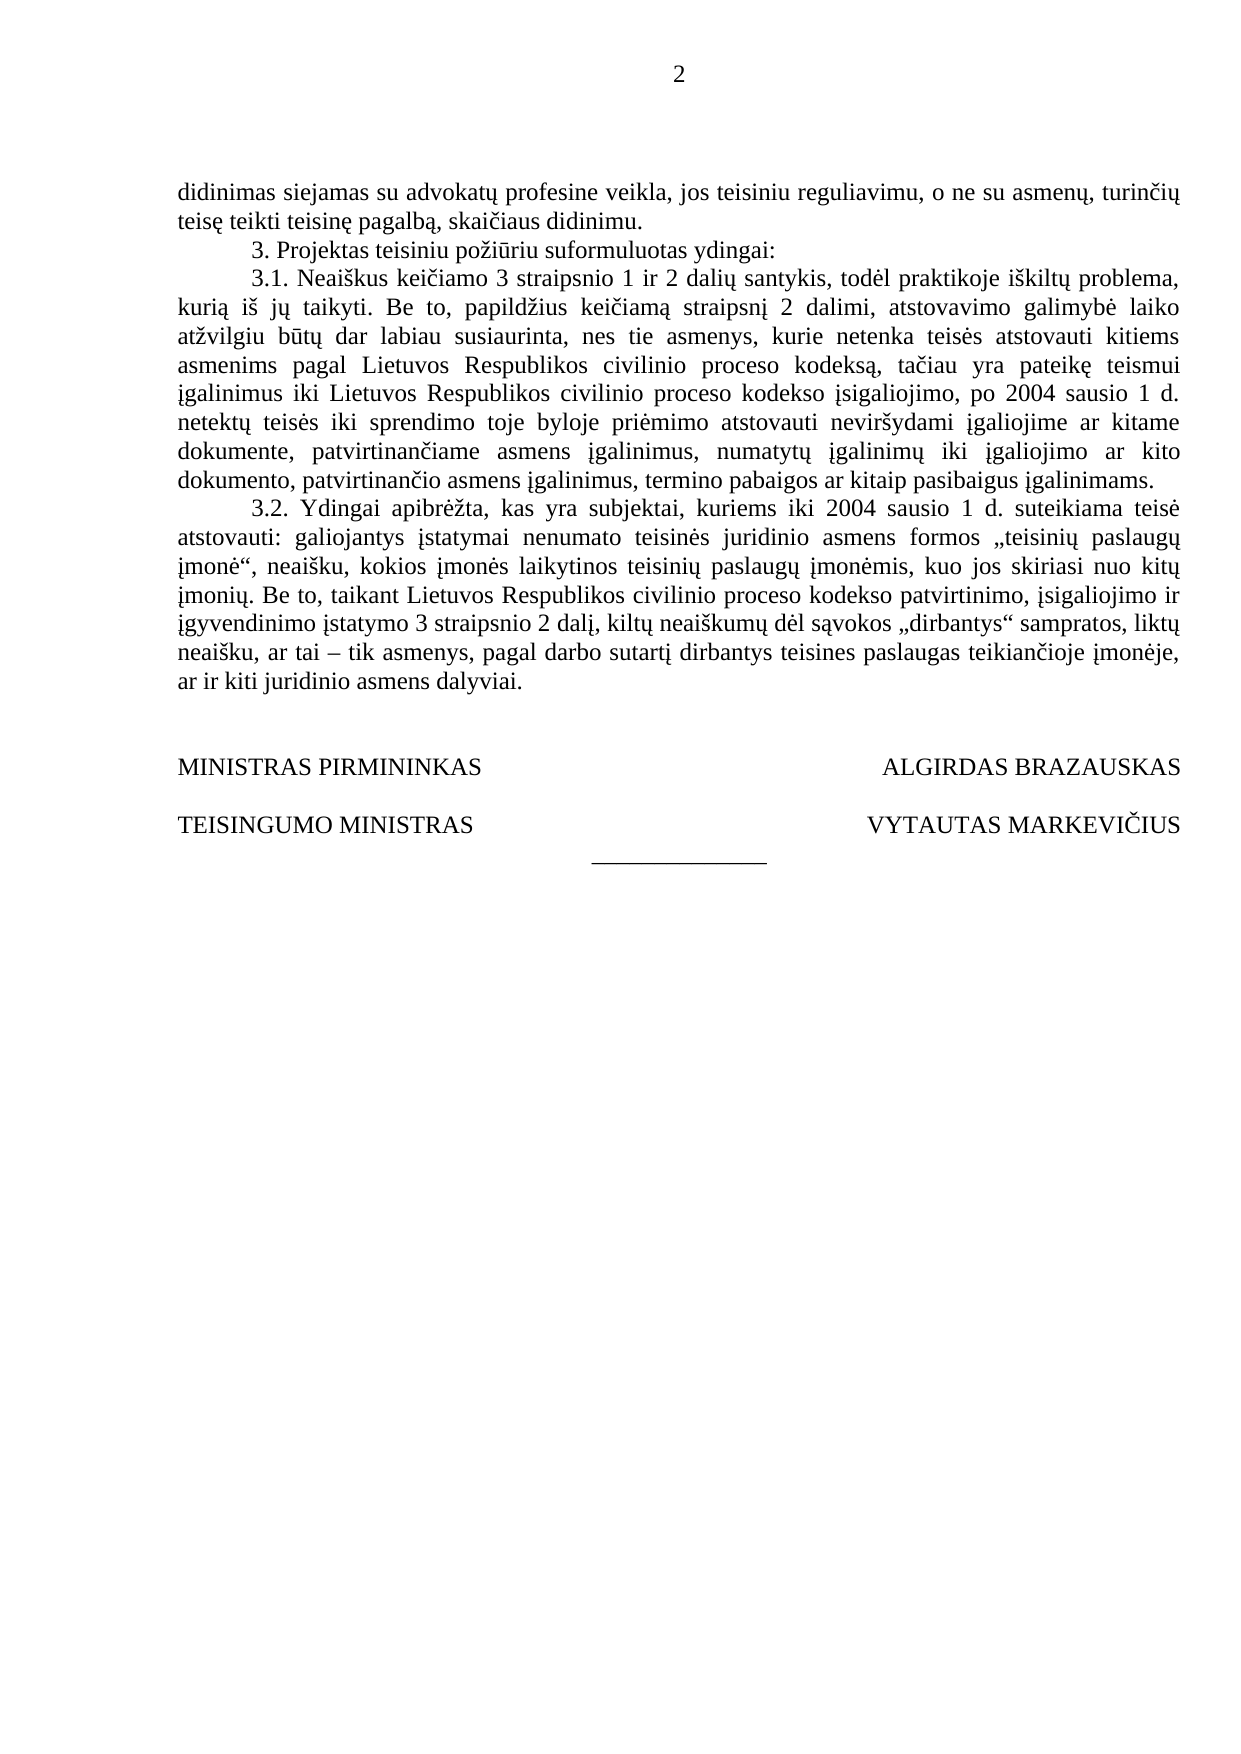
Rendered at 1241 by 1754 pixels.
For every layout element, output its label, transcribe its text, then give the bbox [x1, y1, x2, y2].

text 3. Projektas teisiniu požiūriu suformuluotas ydingai: [177, 235, 1181, 263]
text MINISTRAS PIRMININKAS ALGIRDAS BRAZAUSKAS [177, 752, 1181, 781]
text 3.1. Neaiškus keičiamo 3 straipsnio 1 ir 2 dalių santykis, todėl praktikoje iškiltų problema, kurią iš jų taikyti. Be to, papildžius keičiamą straipsnį 2 dalimi, atstovavimo galimybė laiko atžvilgiu būtų dar labiau susiaurinta, nes tie asmenys, kurie netenka teisės atstovauti kitiems asmenims pagal Lietuvos Respublikos civilinio proceso kodeksą, tačiau yra pateikę teismui įgalinimus iki Lietuvos Respublikos civilinio proceso kodekso įsigaliojimo, po 2004 sausio 1 d. netektų teisės iki sprendimo toje byloje priėmimo atstovauti neviršydami įgaliojime ar kitame dokumente, patvirtinančiame asmens įgalinimus, numatytų įgalinimų iki įgaliojimo ar kito dokumento, patvirtinančio asmens įgalinimus, termino pabaigos ar kitaip pasibaigus įgalinimams. [177, 263, 1181, 493]
text didinimas siejamas su advokatų profesine veikla, jos teisiniu reguliavimu, o ne su asmenų, turinčių teisę teikti teisinę pagalbą, skaičiaus didinimu. [177, 177, 1181, 235]
text 3.2. Ydingai apibrėžta, kas yra subjektai, kuriems iki 2004 sausio 1 d. suteikiama teisė atstovauti: galiojantys įstatymai nenumato teisinės juridinio asmens formos „teisinių paslaugų įmonė“, neaišku, kokios įmonės laikytinos teisinių paslaugų įmonėmis, kuo jos skiriasi nuo kitų įmonių. Be to, taikant Lietuvos Respublikos civilinio proceso kodekso patvirtinimo, įsigaliojimo ir įgyvendinimo įstatymo 3 straipsnio 2 dalį, kiltų neaiškumų dėl sąvokos „dirbantys“ sampratos, liktų neaišku, ar tai – tik asmenys, pagal darbo sutartį dirbantys teisines paslaugas teikiančioje įmonėje, ar ir kiti juridinio asmens dalyviai. [177, 493, 1181, 695]
text ______________ [177, 838, 1181, 867]
text Teisingumo ministras Vytautas Markevičius [177, 810, 1181, 838]
